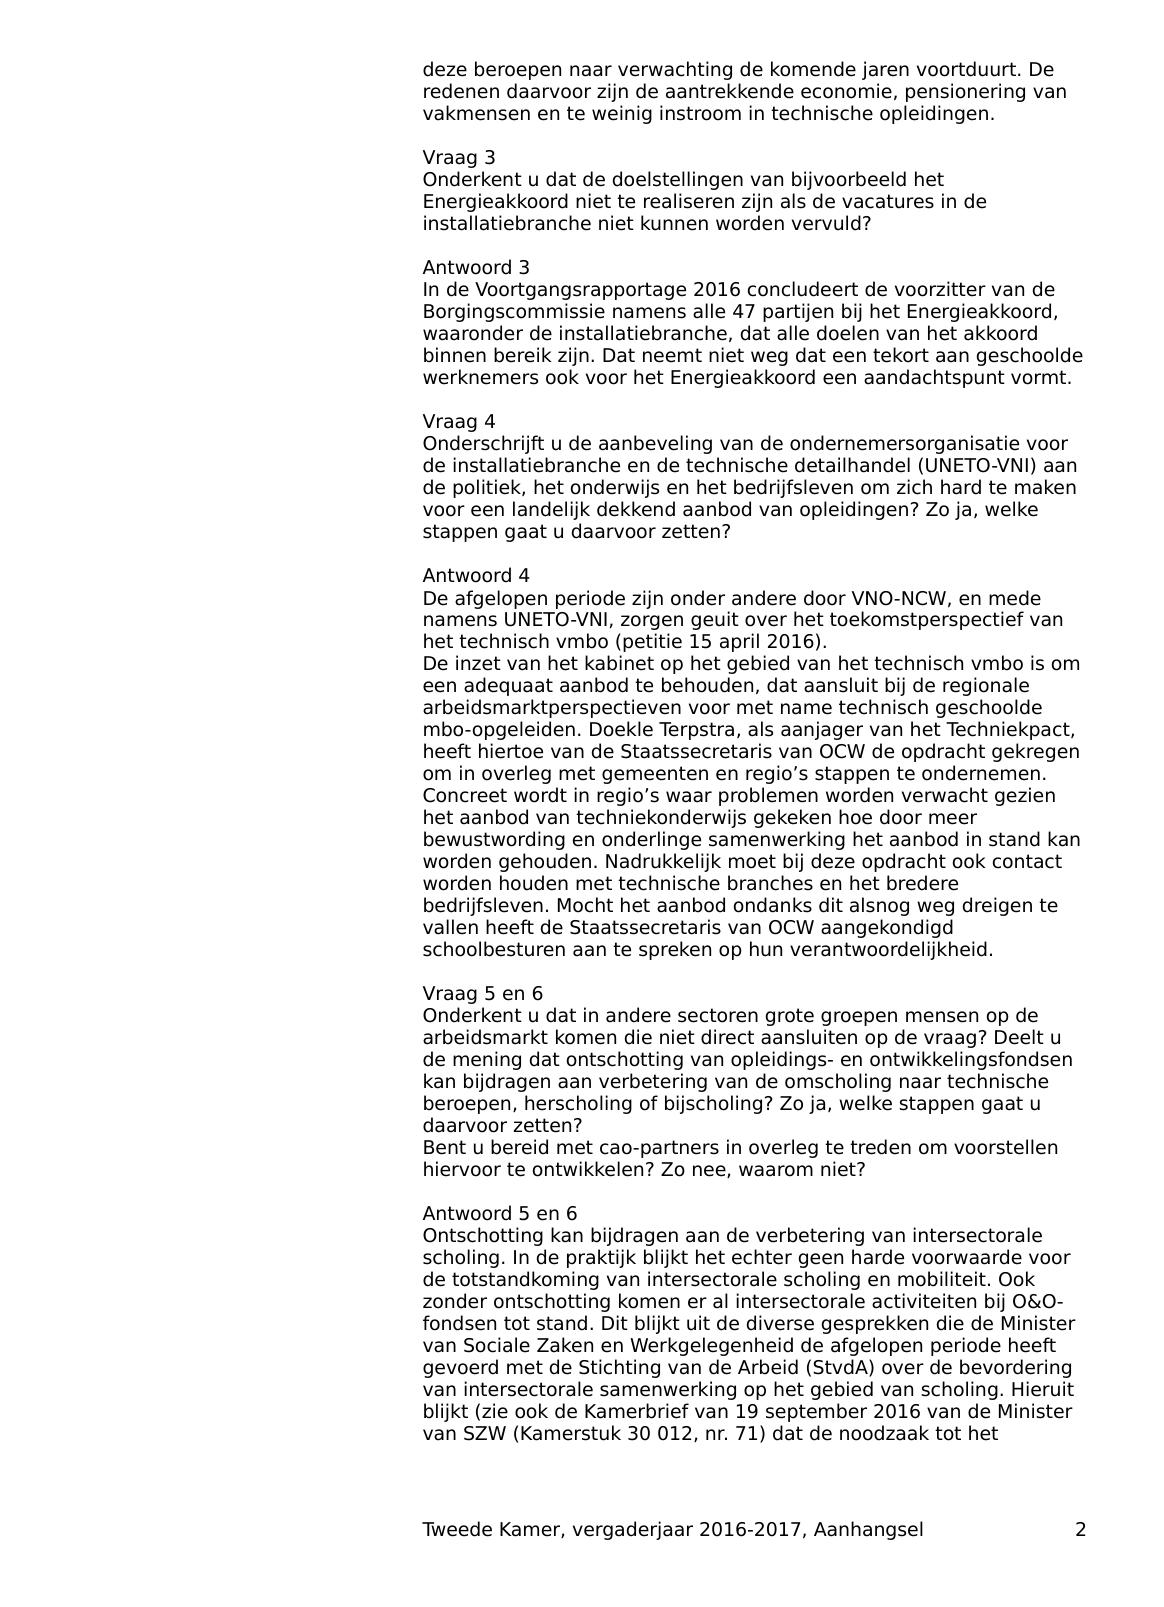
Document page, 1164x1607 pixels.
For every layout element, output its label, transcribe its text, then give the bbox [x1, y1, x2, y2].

text De inzet van het kabinet op het gebied van het technisch vmbo is om een adequaat aanbod te behouden, dat aansluit bij de regionale arbeidsmarktperspectieven voor met name technisch geschoolde mbo-opgeleiden. Doekle Terpstra, als aanjager van het Techniekpact, heeft hiertoe van de Staatssecretaris van OCW de opdracht gekregen om in overleg met gemeenten en regio’s stappen te ondernemen. Concreet wordt in regio’s waar problemen worden verwacht gezien het aanbod van techniekonderwijs gekeken hoe door meer bewustwording en onderlinge samenwerking het aanbod in stand kan worden gehouden. Nadrukkelijk moet bij deze opdracht ook contact worden houden met technische branches en het bredere bedrijfsleven. Mocht het aanbod ondanks dit alsnog weg dreigen te vallen heeft de Staatssecretaris van OCW aangekondigd schoolbesturen aan te spreken op hun verantwoordelijkheid. [422, 653, 1087, 961]
text deze beroepen naar verwachting de komende jaren voortduurt. De redenen daarvoor zijn de aantrekkende economie, pensionering van vakmensen en te weinig instroom in technische opleidingen. [422, 59, 1087, 125]
text Vraag 5 en 6 [422, 983, 1087, 1005]
text De afgelopen periode zijn onder andere door VNO-NCW, en mede namens UNETO-VNI, zorgen geuit over het toekomstperspectief van het technisch vmbo (petitie 15 april 2016). [422, 587, 1087, 653]
text Vraag 4 [422, 411, 1087, 433]
text Vraag 3 [422, 147, 1087, 169]
text Antwoord 3 [422, 257, 1087, 279]
text In de Voortgangsrapportage 2016 concludeert de voorzitter van de Borgingscommissie namens alle 47 partijen bij het Energieakkoord, waaronder de installatiebranche, dat alle doelen van het akkoord binnen bereik zijn. Dat neemt niet weg dat een tekort aan geschoolde werknemers ook voor het Energieakkoord een aandachtspunt vormt. [422, 279, 1087, 389]
text Onderkent u dat de doelstellingen van bijvoorbeeld het Energieakkoord niet te realiseren zijn als de vacatures in de installatiebranche niet kunnen worden vervuld? [422, 169, 1087, 235]
text Bent u bereid met cao-partners in overleg te treden om voorstellen hiervoor te ontwikkelen? Zo nee, waarom niet? [422, 1137, 1087, 1181]
text Antwoord 5 en 6 [422, 1203, 1087, 1225]
text Antwoord 4 [422, 565, 1087, 587]
text Onderkent u dat in andere sectoren grote groepen mensen op de arbeidsmarkt komen die niet direct aansluiten op de vraag? Deelt u de mening dat ontschotting van opleidings- en ontwikkelingsfondsen kan bijdragen aan verbetering van de omscholing naar technische beroepen, herscholing of bijscholing? Zo ja, welke stappen gaat u daarvoor zetten? [422, 1005, 1087, 1137]
text Onderschrijft u de aanbeveling van de ondernemersorganisatie voor de installatiebranche en de technische detailhandel (UNETO-VNI) aan de politiek, het onderwijs en het bedrijfsleven om zich hard te maken voor een landelijk dekkend aanbod van opleidingen? Zo ja, welke stappen gaat u daarvoor zetten? [422, 433, 1087, 543]
text Ontschotting kan bijdragen aan de verbetering van intersectorale scholing. In de praktijk blijkt het echter geen harde voorwaarde voor de totstandkoming van intersectorale scholing en mobiliteit. Ook zonder ontschotting komen er al intersectorale activiteiten bij O&O-fondsen tot stand. Dit blijkt uit de diverse gesprekken die de Minister van Sociale Zaken en Werkgelegenheid de afgelopen periode heeft gevoerd met de Stichting van de Arbeid (StvdA) over de bevordering van intersectorale samenwerking op het gebied van scholing. Hieruit blijkt (zie ook de Kamerbrief van 19 september 2016 van de Minister van SZW (Kamerstuk 30 012, nr. 71) dat de noodzaak tot het [422, 1225, 1087, 1445]
